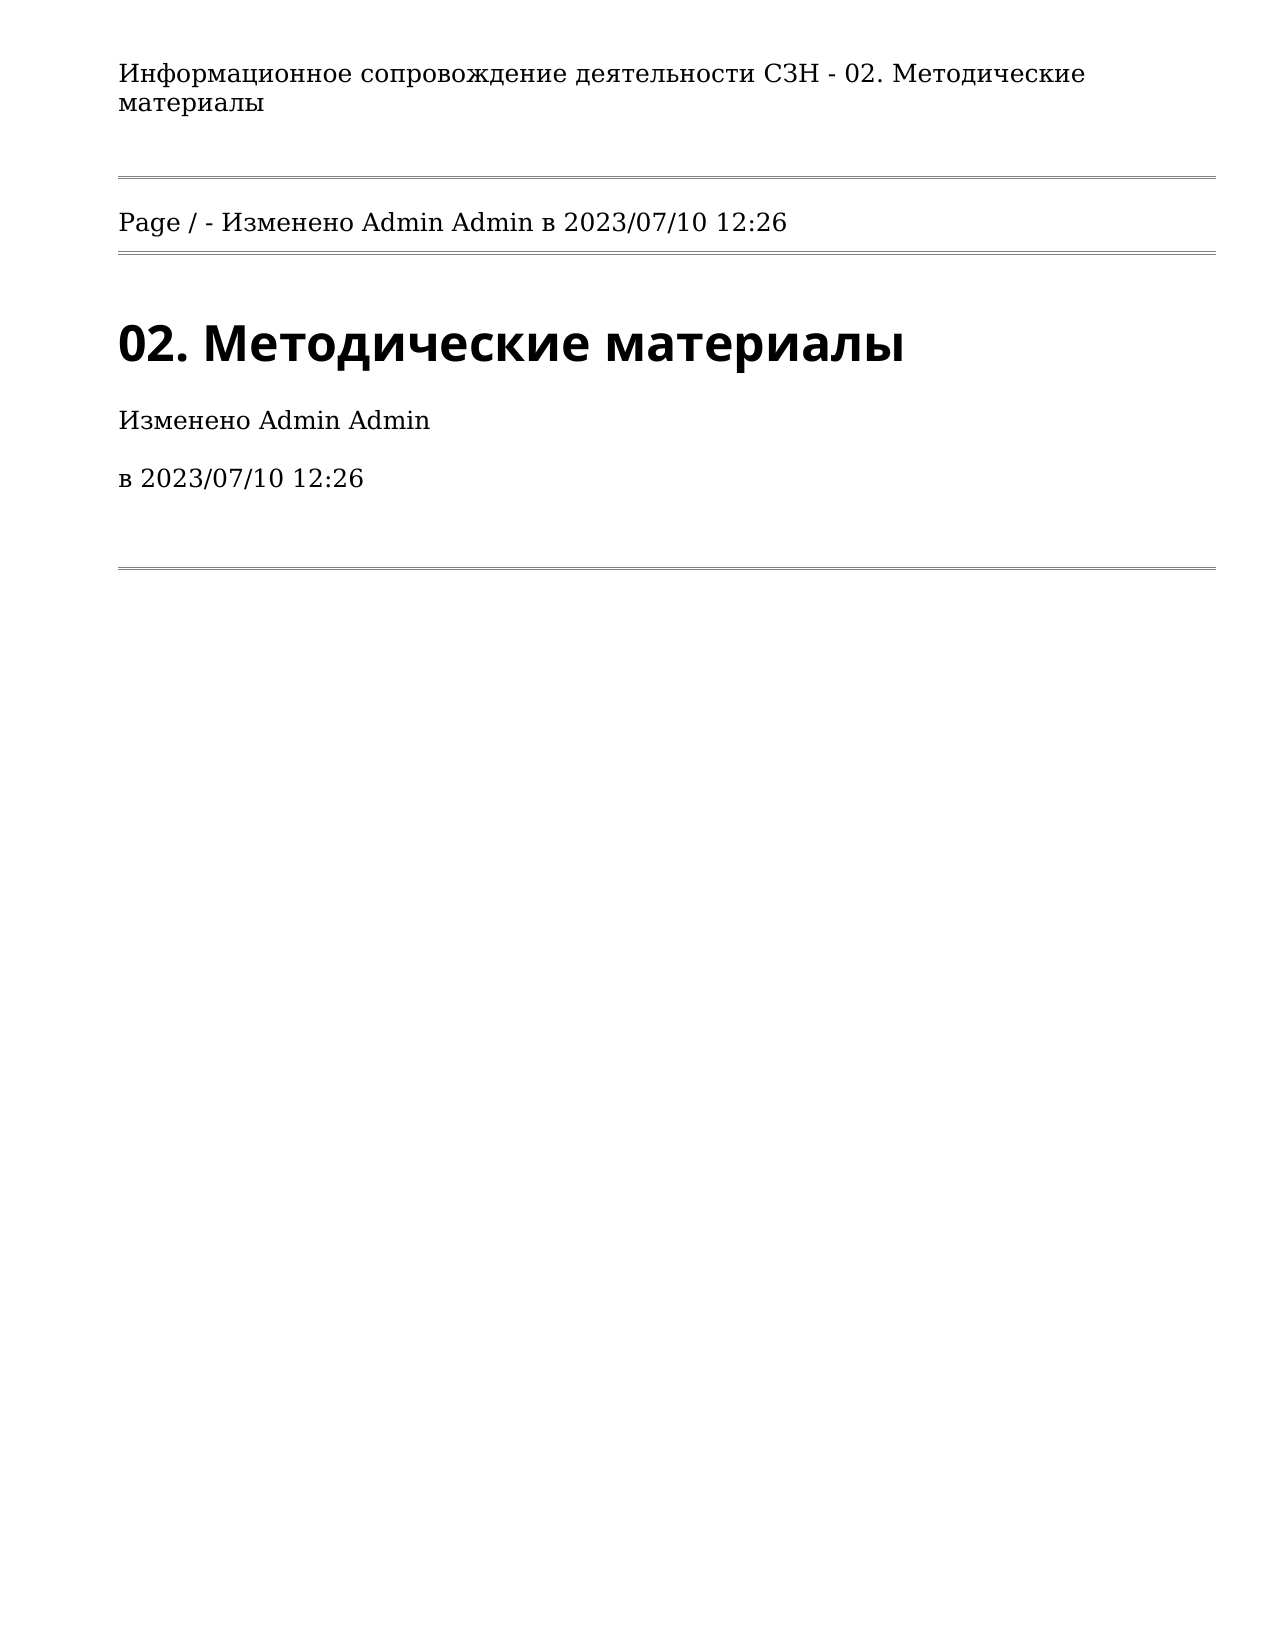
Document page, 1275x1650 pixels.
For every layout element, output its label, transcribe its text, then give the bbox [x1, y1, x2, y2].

text Информационное сопровождение деятельности СЗН - 02. Методические материалы [118, 59, 1216, 117]
text в 2023/07/10 12:26 [118, 464, 1216, 494]
text Изменено Admin Admin [118, 406, 1216, 435]
subtitle 02. Методические материалы [118, 308, 1216, 376]
text Page / - Изменено Admin Admin в 2023/07/10 12:26 [118, 208, 1216, 237]
